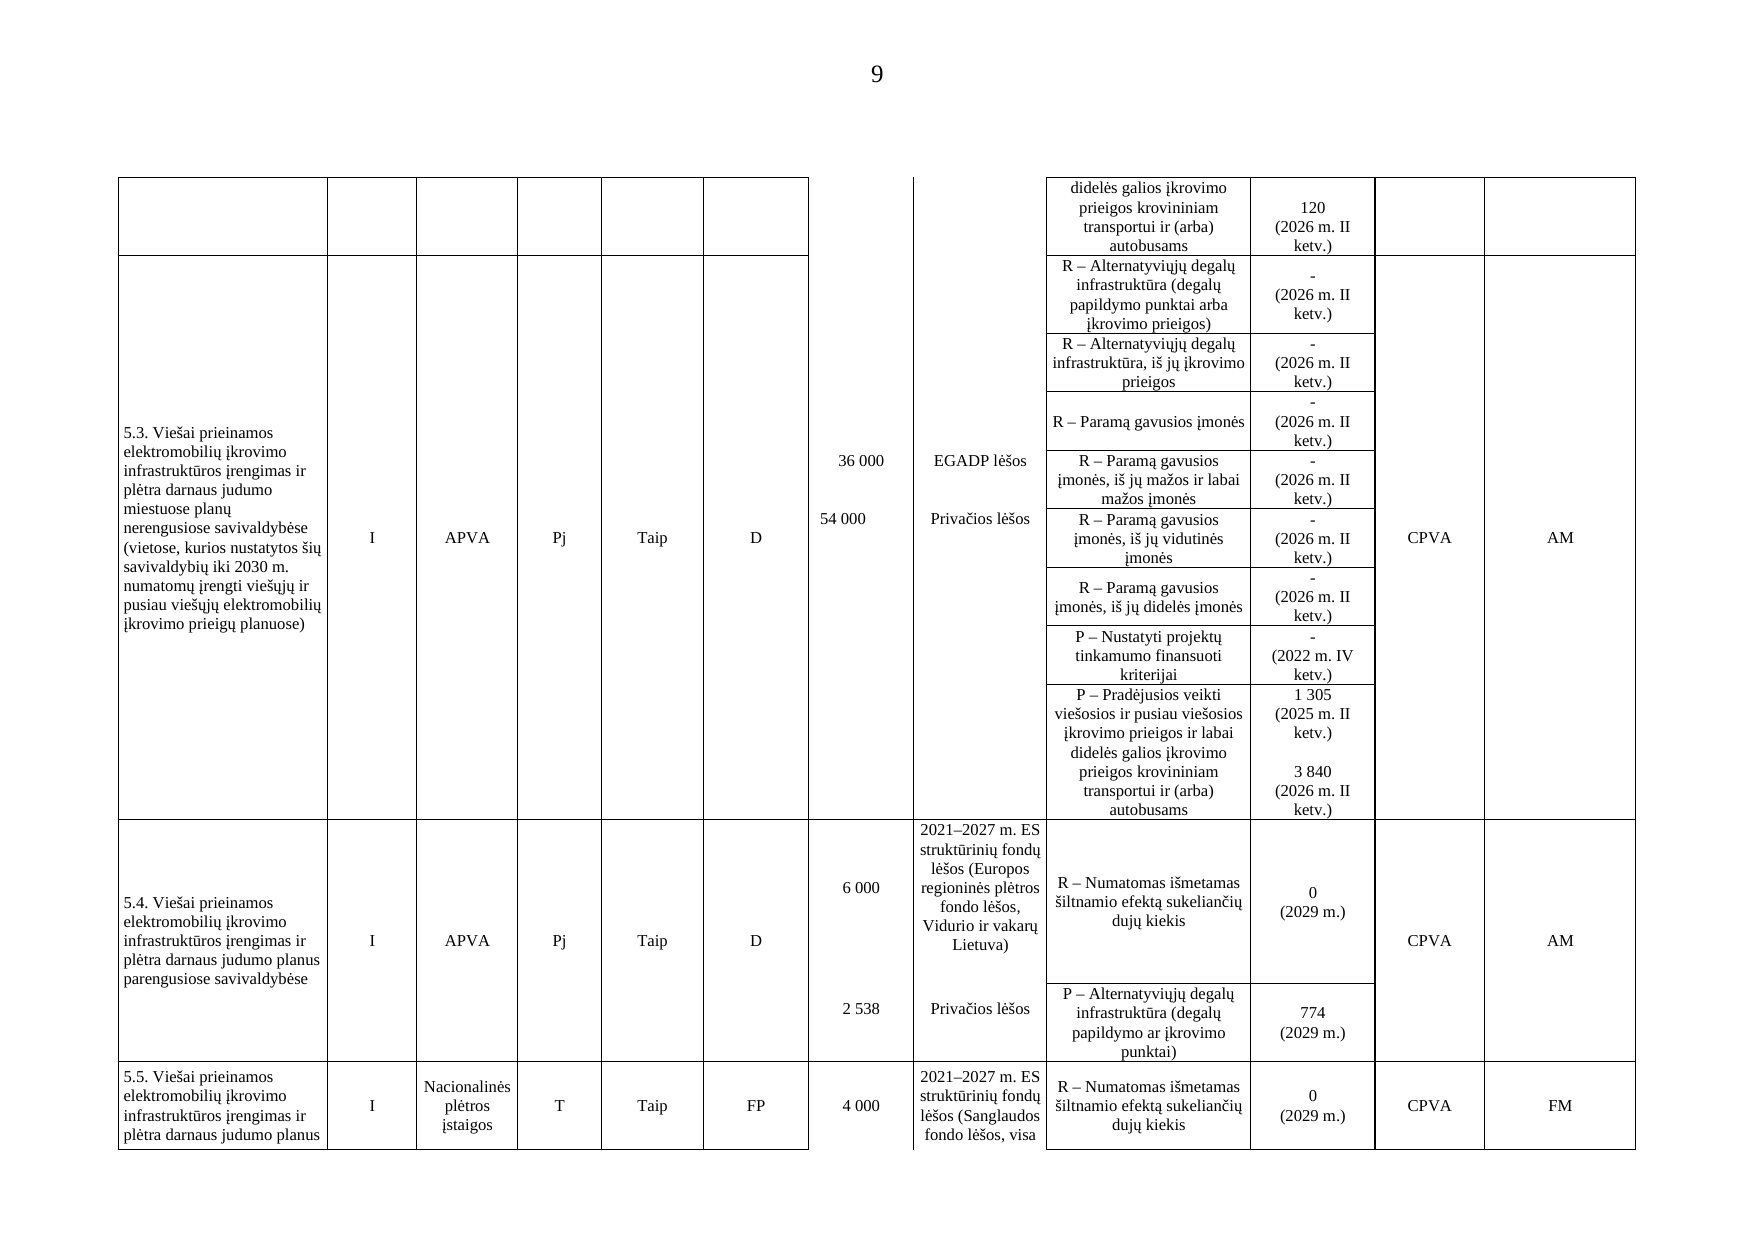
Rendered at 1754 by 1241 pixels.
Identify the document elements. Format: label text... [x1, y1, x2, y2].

table_cell 5.4. Viešai prieinamos elektromobilių įkrovimo infrastruktūros įrengimas ir plėtra darnaus judumo planus parengusiose savivaldybėse [119, 820, 327, 1061]
table_cell R – Paramą gavusios įmonės, iš jų mažos ir labai mažos įmonės [1047, 451, 1250, 508]
table_cell [417, 178, 517, 255]
table_cell CPVA [1376, 256, 1484, 819]
table_cell R – Alternatyviųjų degalų infrastruktūra, iš jų įkrovimo prieigos [1047, 334, 1250, 391]
table_cell Privačios lėšos [914, 955, 1046, 1061]
table_cell 2 538 [809, 955, 913, 1061]
table_cell [602, 178, 703, 255]
table_cell AM [1485, 820, 1635, 1061]
table_cell 2021–2027 m. ES struktūrinių fondų lėšos (Europos regioninės plėtros fondo lėšos, Vidurio ir vakarų Lietuva) [914, 820, 1046, 954]
table_cell CPVA [1376, 1062, 1484, 1149]
table_cell Taip [602, 256, 703, 819]
table_cell D [704, 256, 808, 819]
table_cell - (2022 m. IV ketv.) [1251, 626, 1374, 684]
table_cell - (2026 m. II ketv.) [1251, 509, 1374, 567]
table_cell 1 305 (2025 m. II ketv.) 3 840 (2026 m. II ketv.) [1251, 685, 1374, 819]
table_cell 5.5. Viešai prieinamos elektromobilių įkrovimo infrastruktūros įrengimas ir plėtra darnaus judumo planus [119, 1062, 327, 1149]
table_cell FP [704, 1062, 808, 1149]
table_cell R – Paramą gavusios įmonės, iš jų didelės įmonės [1047, 568, 1250, 625]
table_cell FM [1485, 1062, 1635, 1149]
table_cell 120 (2026 m. II ketv.) [1251, 178, 1374, 255]
table_cell P – Alternatyviųjų degalų infrastruktūra (degalų papildymo ar įkrovimo punktai) [1047, 984, 1250, 1061]
table_cell R – Paramą gavusios įmonės [1047, 392, 1250, 450]
table_cell I [328, 1062, 416, 1149]
table_cell P – Nustatyti projektų tinkamumo finansuoti kriterijai [1047, 626, 1250, 684]
table_cell [328, 178, 416, 255]
table_cell - (2026 m. II ketv.) [1251, 568, 1374, 625]
table_cell APVA [417, 820, 517, 1061]
table_cell R – Paramą gavusios įmonės, iš jų vidutinės įmonės [1047, 509, 1250, 567]
table_cell - (2026 m. II ketv.) [1251, 392, 1374, 450]
table_cell [809, 178, 913, 255]
table_cell [1485, 178, 1635, 255]
table_cell [119, 178, 327, 255]
table_cell Pj [518, 820, 601, 1061]
table_cell R – Alternatyviųjų degalų infrastruktūra (degalų papildymo punktai arba įkrovimo prieigos) [1047, 256, 1250, 333]
table_cell - (2026 m. II ketv.) [1251, 334, 1374, 391]
table_cell 4 000 [809, 1062, 913, 1149]
table_cell P – Pradėjusios veikti viešosios ir pusiau viešosios įkrovimo prieigos ir labai didelės galios įkrovimo prieigos krovininiam transportui ir (arba) autobusams [1047, 685, 1250, 819]
table_cell APVA [417, 256, 517, 819]
table_cell - (2026 m. II ketv.) [1251, 256, 1374, 333]
table_cell T [518, 1062, 601, 1149]
table_cell I [328, 820, 416, 1061]
table_cell Pj [518, 256, 601, 819]
table_cell D [704, 820, 808, 1061]
table_cell EGADP lėšos Privačios lėšos [914, 256, 1046, 819]
table_cell [518, 178, 601, 255]
table_cell Taip [602, 820, 703, 1061]
table_cell AM [1485, 256, 1635, 819]
table_cell 0 (2029 m.) [1251, 1062, 1374, 1149]
table_cell 36 000 54 000 [809, 256, 913, 819]
table_cell Nacionalinės plėtros įstaigos [417, 1062, 517, 1149]
table_cell 774 (2029 m.) [1251, 984, 1374, 1061]
table_cell 6 000 [809, 820, 913, 954]
table_cell [1376, 178, 1484, 255]
table_cell 0 (2029 m.) [1251, 820, 1374, 983]
table_cell - (2026 m. II ketv.) [1251, 451, 1374, 508]
table_cell [704, 178, 808, 255]
table_cell CPVA [1376, 820, 1484, 1061]
table_cell didelės galios įkrovimo prieigos krovininiam transportui ir (arba) autobusams [1047, 178, 1250, 255]
table_cell I [328, 256, 416, 819]
table_cell [914, 178, 1046, 255]
table_cell R – Numatomas išmetamas šiltnamio efektą sukeliančių dujų kiekis [1047, 1062, 1250, 1149]
table_cell 5.3. Viešai prieinamos elektromobilių įkrovimo infrastruktūros įrengimas ir plėtra darnaus judumo miestuose planų nerengusiose savivaldybėse (vietose, kurios nustatytos šių savivaldybių iki 2030 m. numatomų įrengti viešųjų ir pusiau viešųjų elektromobilių įkrovimo prieigų planuose) [119, 256, 327, 819]
table_cell Taip [602, 1062, 703, 1149]
table_cell R – Numatomas išmetamas šiltnamio efektą sukeliančių dujų kiekis [1047, 820, 1250, 983]
table_cell 2021–2027 m. ES struktūrinių fondų lėšos (Sanglaudos fondo lėšos, visa [914, 1062, 1046, 1149]
